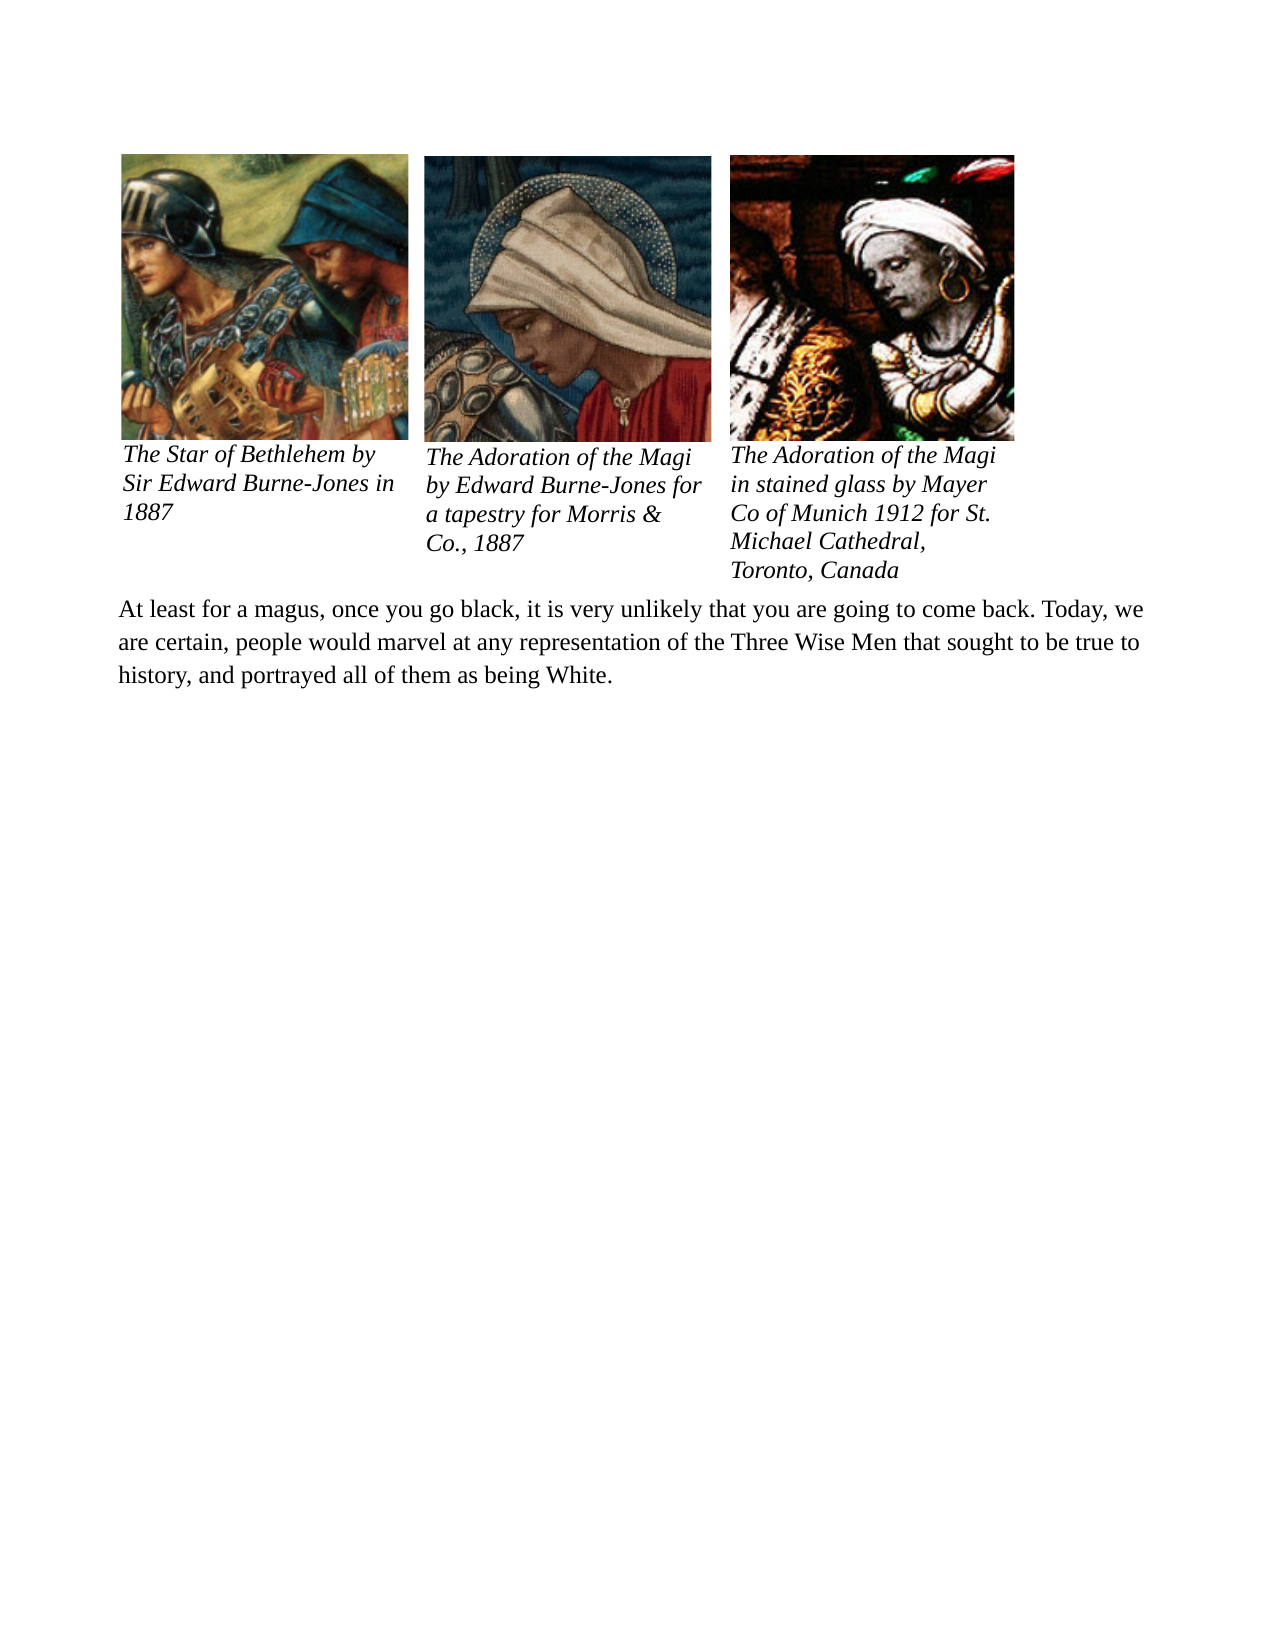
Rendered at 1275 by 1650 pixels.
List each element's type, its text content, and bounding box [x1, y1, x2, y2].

picture [121, 154, 409, 440]
picture [424, 156, 712, 442]
text At least for a magus, once you go black, it is very unlikely that you are going to come back. Today, we are certain, people would marvel at any representation of the Three Wise Men that sought to be true to history, and portrayed all of them as being White. [118, 594, 1157, 689]
text The Adoration of the Magi in stained glass by Mayer Co of Munich 1912 for St. Michael Cathedral, Toronto, Canada [730, 441, 1014, 584]
picture [730, 155, 1015, 441]
text The Star of Bethlehem by Sir Edward Burne-Jones in 1887 [123, 440, 407, 526]
text The Adoration of the Magi by Edward Burne-Jones for a tapestry for Morris & Co., 1887 [426, 442, 710, 557]
